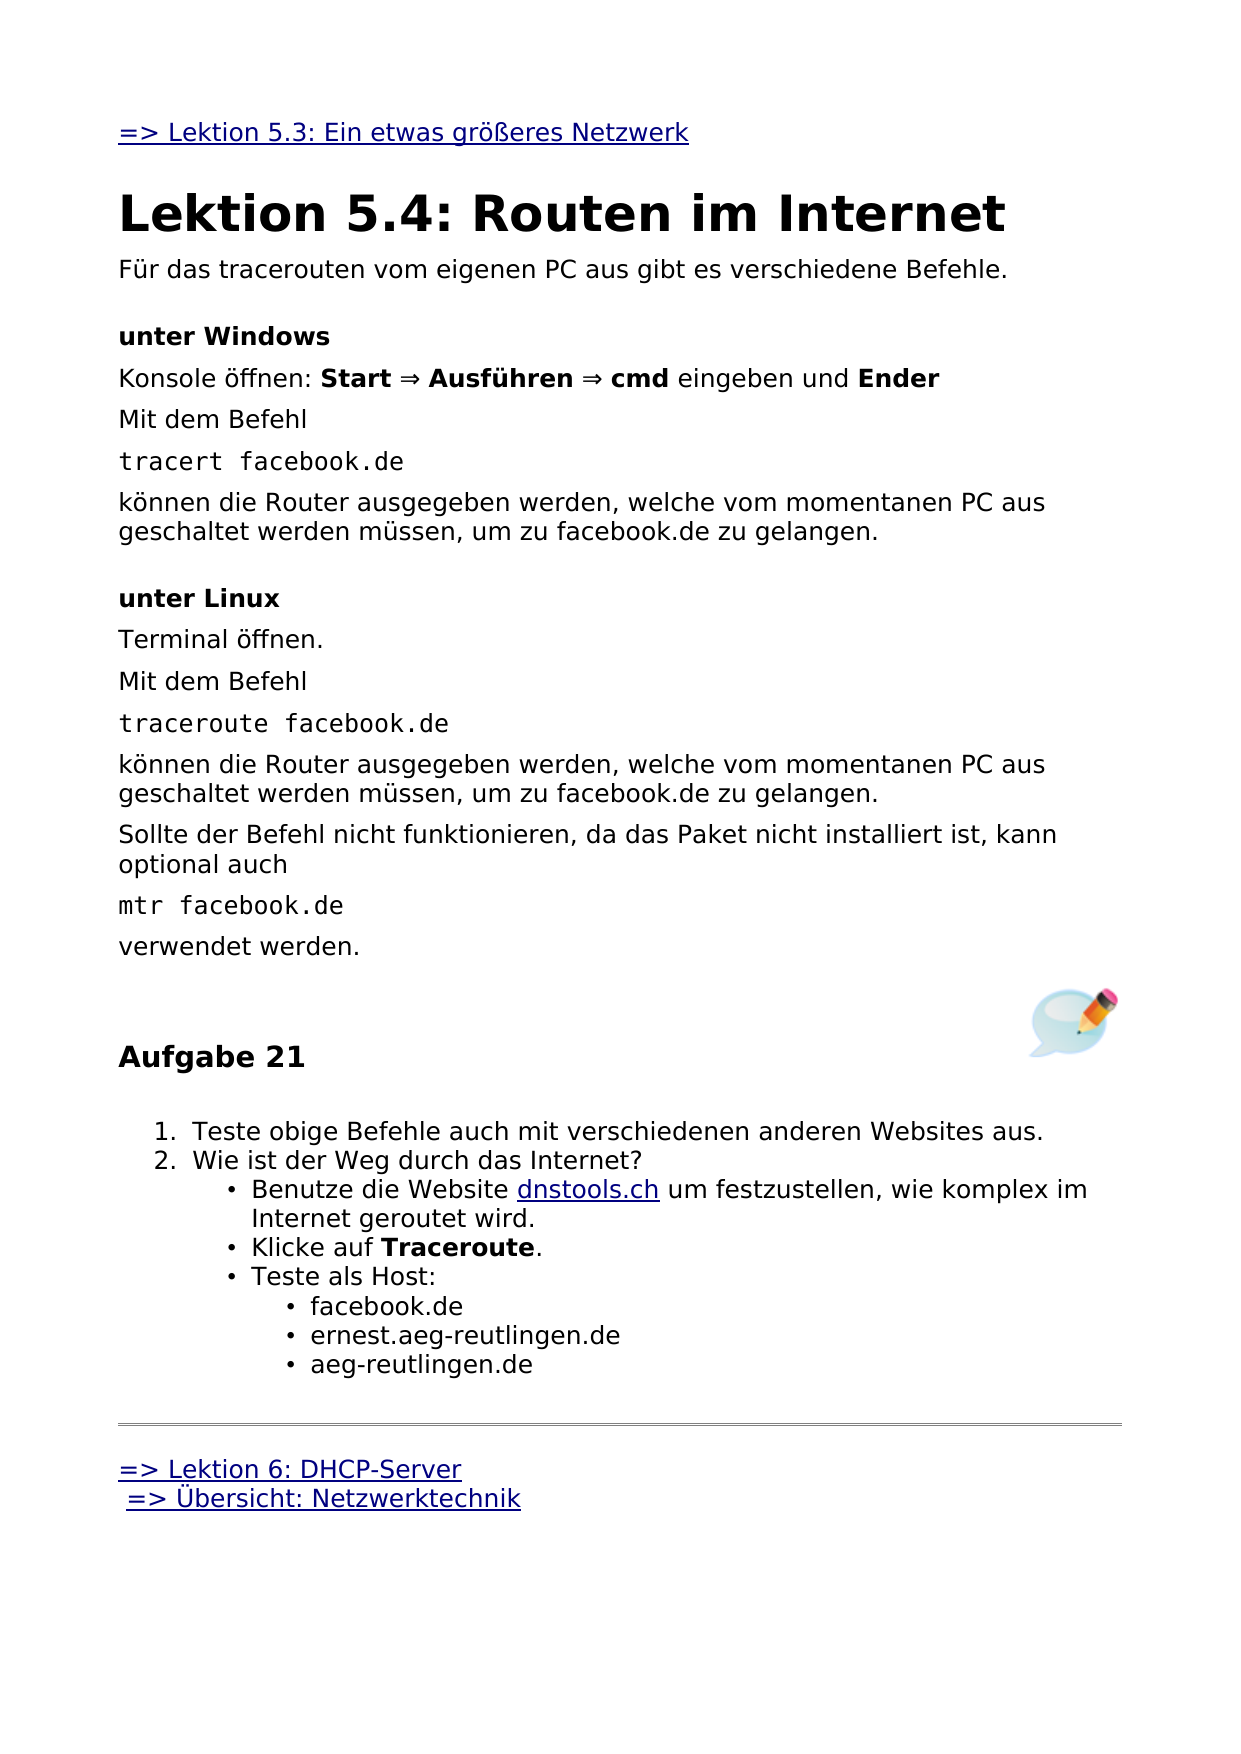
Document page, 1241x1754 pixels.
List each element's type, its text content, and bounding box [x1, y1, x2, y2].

text => Lektion 5.3: Ein etwas größeres Netzwerk [118, 118, 1122, 147]
list ernest.aeg-reutlingen.de [295, 1321, 1122, 1350]
text Mit dem Befehl [118, 406, 1122, 435]
subtitle unter Linux [118, 584, 1122, 613]
text Für das tracerouten vom eigenen PC aus gibt es verschiedene Befehle. [118, 256, 1122, 285]
text mtr facebook.de [118, 892, 1122, 921]
picture [1022, 974, 1123, 1075]
list Wie ist der Weg durch das Internet? [177, 1146, 1122, 1175]
list Klicke auf Traceroute. [236, 1233, 1122, 1263]
text Sollte der Befehl nicht funktionieren, da das Paket nicht installiert ist, kann optional auch [118, 821, 1122, 879]
list Teste als Host: [236, 1263, 1122, 1292]
list Benutze die Website dnstools.ch um festzustellen, wie komplex im Internet geroutet wird. [236, 1175, 1122, 1233]
text Mit dem Befehl [118, 667, 1122, 696]
text traceroute facebook.de [118, 709, 1122, 738]
subtitle Lektion 5.4: Routen im Internet [118, 185, 1122, 243]
text tracert facebook.de [118, 447, 1122, 476]
text verwendet werden. [118, 932, 1122, 962]
text Terminal öffnen. [118, 626, 1122, 655]
list facebook.de [295, 1292, 1122, 1321]
list aeg-reutlingen.de [295, 1350, 1122, 1379]
subtitle Aufgabe 21 [118, 1041, 1022, 1075]
text können die Router ausgegeben werden, welche vom momentanen PC aus geschaltet werden müssen, um zu facebook.de zu gelangen. [118, 488, 1122, 546]
text => Lektion 6: DHCP-Server => Übersicht: Netzwerktechnik [118, 1455, 1122, 1513]
text können die Router ausgegeben werden, welche vom momentanen PC aus geschaltet werden müssen, um zu facebook.de zu gelangen. [118, 750, 1122, 808]
subtitle unter Windows [118, 322, 1122, 351]
list Teste obige Befehle auch mit verschiedenen anderen Websites aus. [177, 1117, 1122, 1146]
text Konsole öffnen: Start ⇒ Ausführen ⇒ cmd eingeben und Ender [118, 364, 1122, 393]
